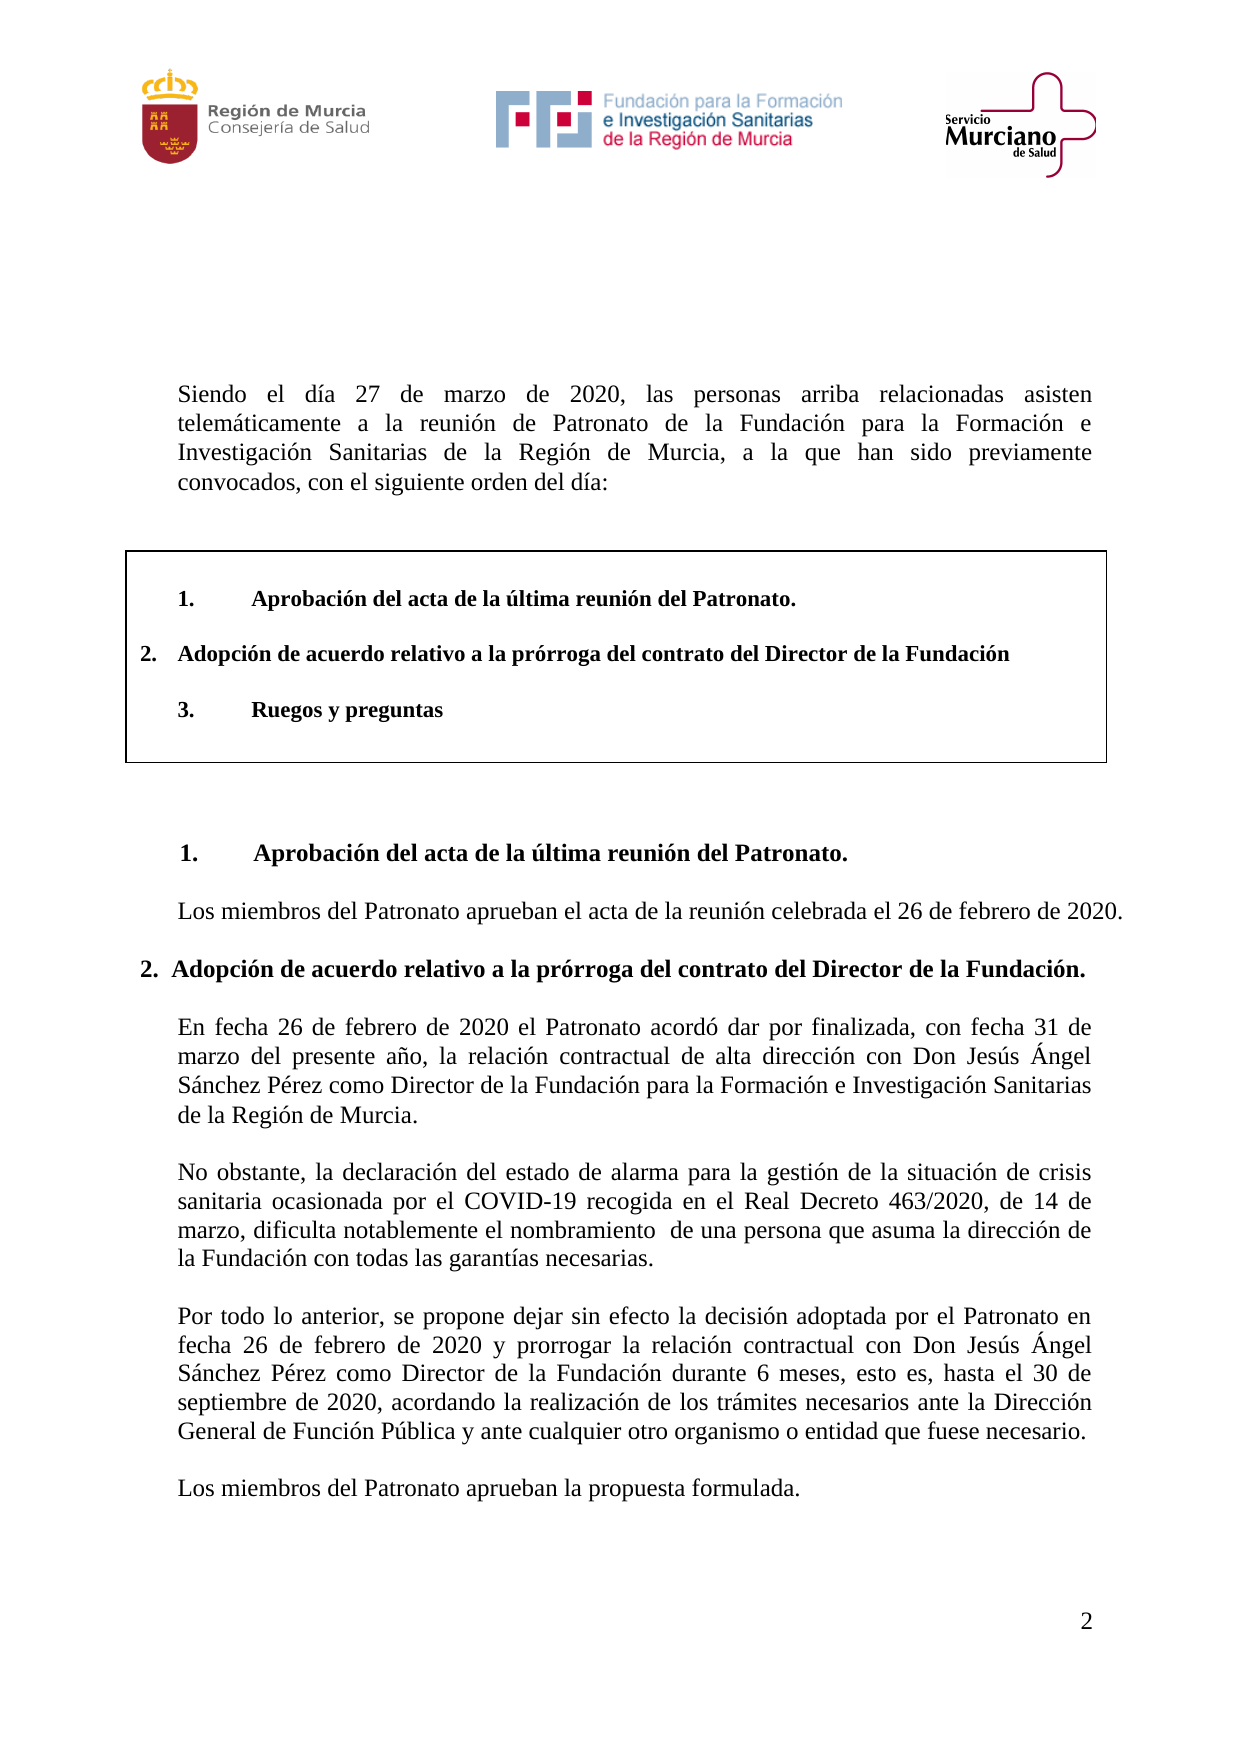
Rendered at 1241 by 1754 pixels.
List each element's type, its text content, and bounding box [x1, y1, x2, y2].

list Ruegos y preguntas [177, 693, 1106, 722]
list Adopción de acuerdo relativo a la prórroga del contrato del Director de la Fundación [140, 640, 1093, 667]
text No obstante, la declaración del estado de alarma para la gestión de la situación de crisis sanitaria ocasionada por el COVID-19 recogida en el Real Decreto 463/2020, de 14 de marzo, dificulta notablemente el nombramiento de una persona que asuma la dirección de la Fundación con todas las garantías necesarias. [177, 1157, 1093, 1272]
text En fecha 26 de febrero de 2020 el Patronato acordó dar por finalizada, con fecha 31 de marzo del presente año, la relación contractual de alta dirección con Don Jesús Ángel Sánchez Pérez como Director de la Fundación para la Formación e Investigación Sanitarias de la Región de Murcia. [177, 1012, 1093, 1128]
list [1107, 693, 1126, 722]
text Por todo lo anterior, se propone dejar sin efecto la decisión adoptada por el Patronato en fecha 26 de febrero de 2020 y prorrogar la relación contractual con Don Jesús Ángel Sánchez Pérez como Director de la Fundación durante 6 meses, esto es, hasta el 30 de septiembre de 2020, acordando la realización de los trámites necesarios ante la Dirección General de Función Pública y ante cualquier otro organismo o entidad que fuese necesario. [177, 1301, 1093, 1445]
list Aprobación del acta de la última reunión del Patronato. [177, 582, 1106, 611]
text Siendo el día 27 de marzo de 2020, las personas arriba relacionadas asisten telemáticamente a la reunión de Patronato de la Fundación para la Formación e Investigación Sanitarias de la Región de Murcia, a la que han sido previamente convocados, con el siguiente orden del día: [177, 379, 1093, 495]
text Los miembros del Patronato aprueban el acta de la reunión celebrada el 26 de febrero de 2020. [177, 896, 1126, 925]
list Aprobación del acta de la última reunión del Patronato. [179, 838, 1110, 867]
text Los miembros del Patronato aprueban la propuesta formulada. [177, 1473, 1093, 1502]
text 2. Adopción de acuerdo relativo a la prórroga del contrato del Director de la Fundación. [140, 954, 1126, 983]
